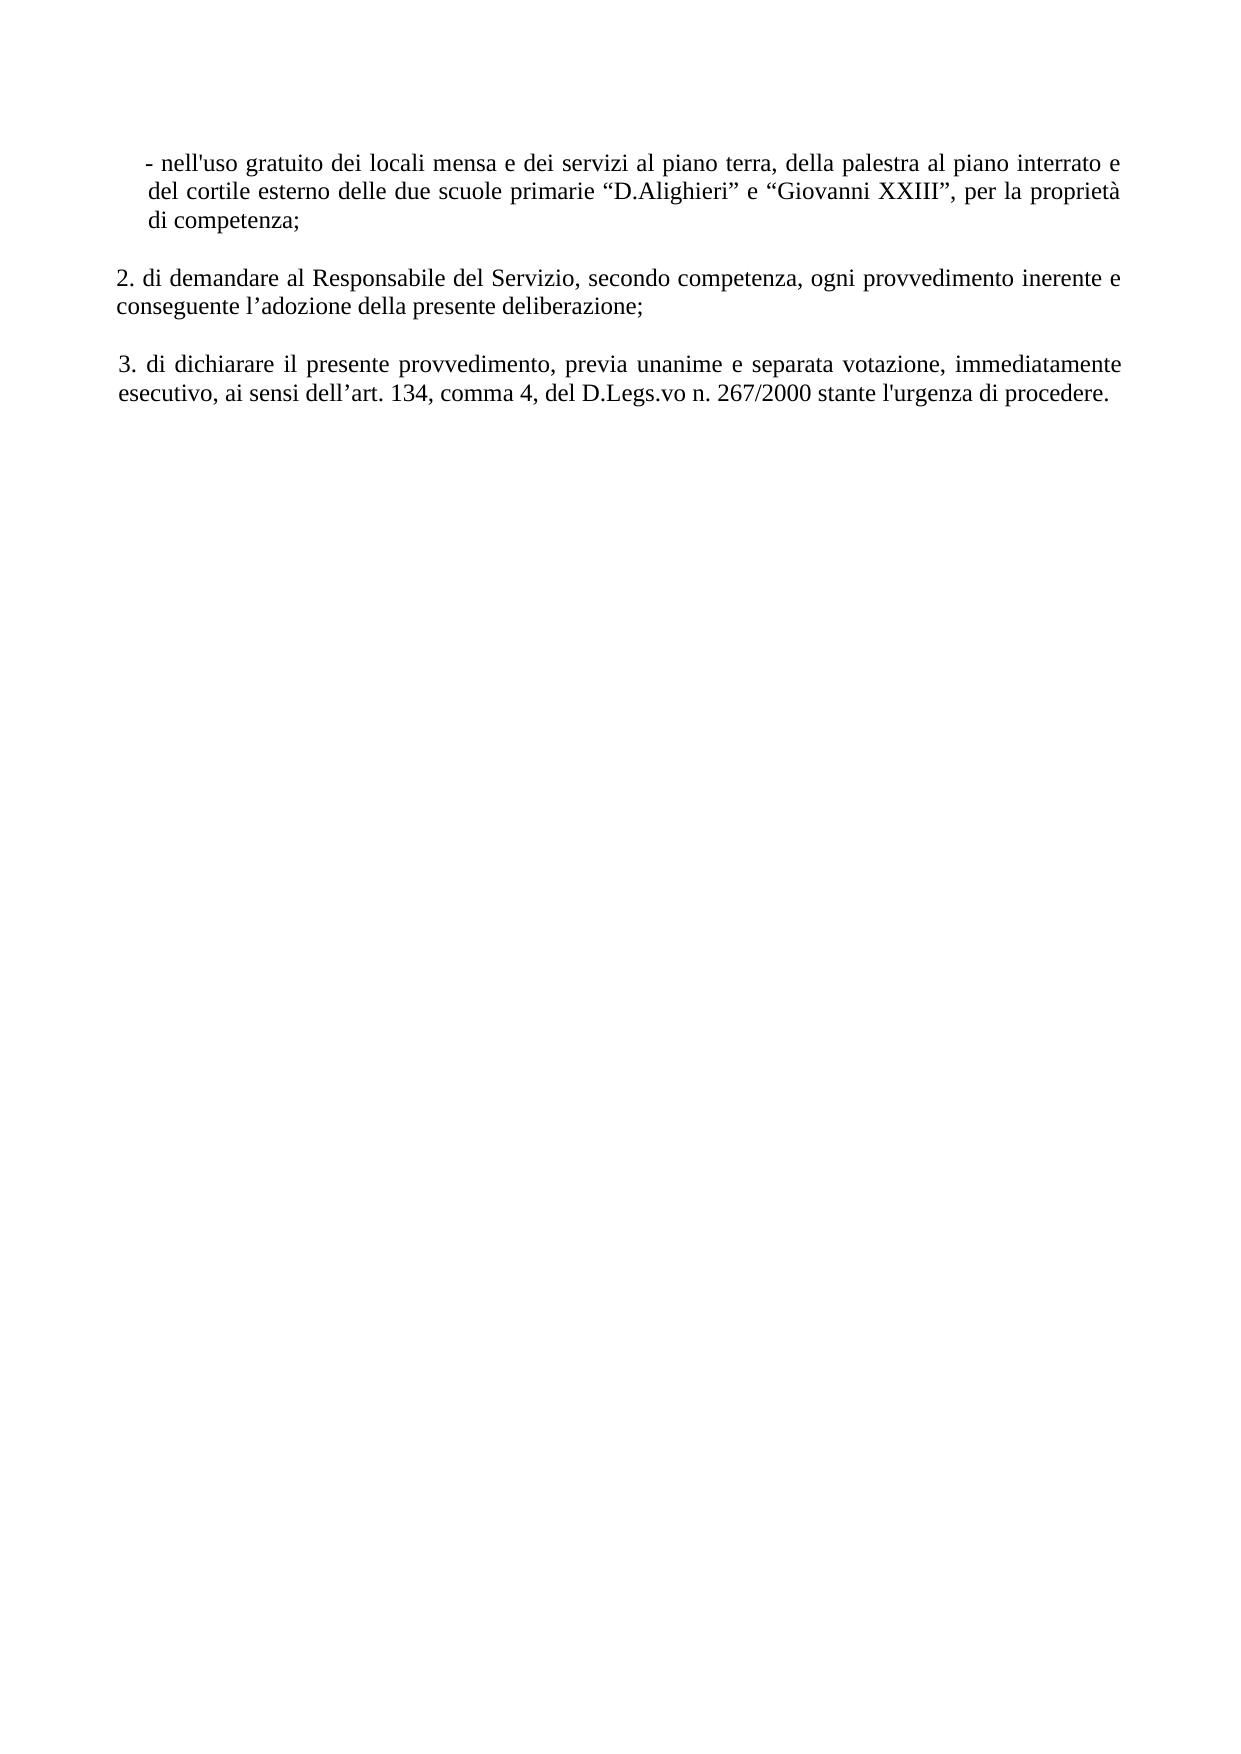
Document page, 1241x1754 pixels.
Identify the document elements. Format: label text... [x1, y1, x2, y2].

text - nell'uso gratuito dei locali mensa e dei servizi al piano terra, della palestra al piano interrato e del cortile esterno delle due scuole primarie “D.Alighieri” e “Giovanni XXIII”, per la proprietà di competenza; [145, 148, 1122, 234]
text 3. di dichiarare il presente provvedimento, previa unanime e separata votazione, immediatamente esecutivo, ai sensi dell’art. 134, comma 4, del D.Legs.vo n. 267/2000 stante l'urgenza di procedere. [118, 349, 1122, 406]
list 2. di demandare al Responsabile del Servizio, secondo competenza, ogni provvedimento inerente e conseguente l’adozione della presente deliberazione; [114, 263, 1122, 320]
